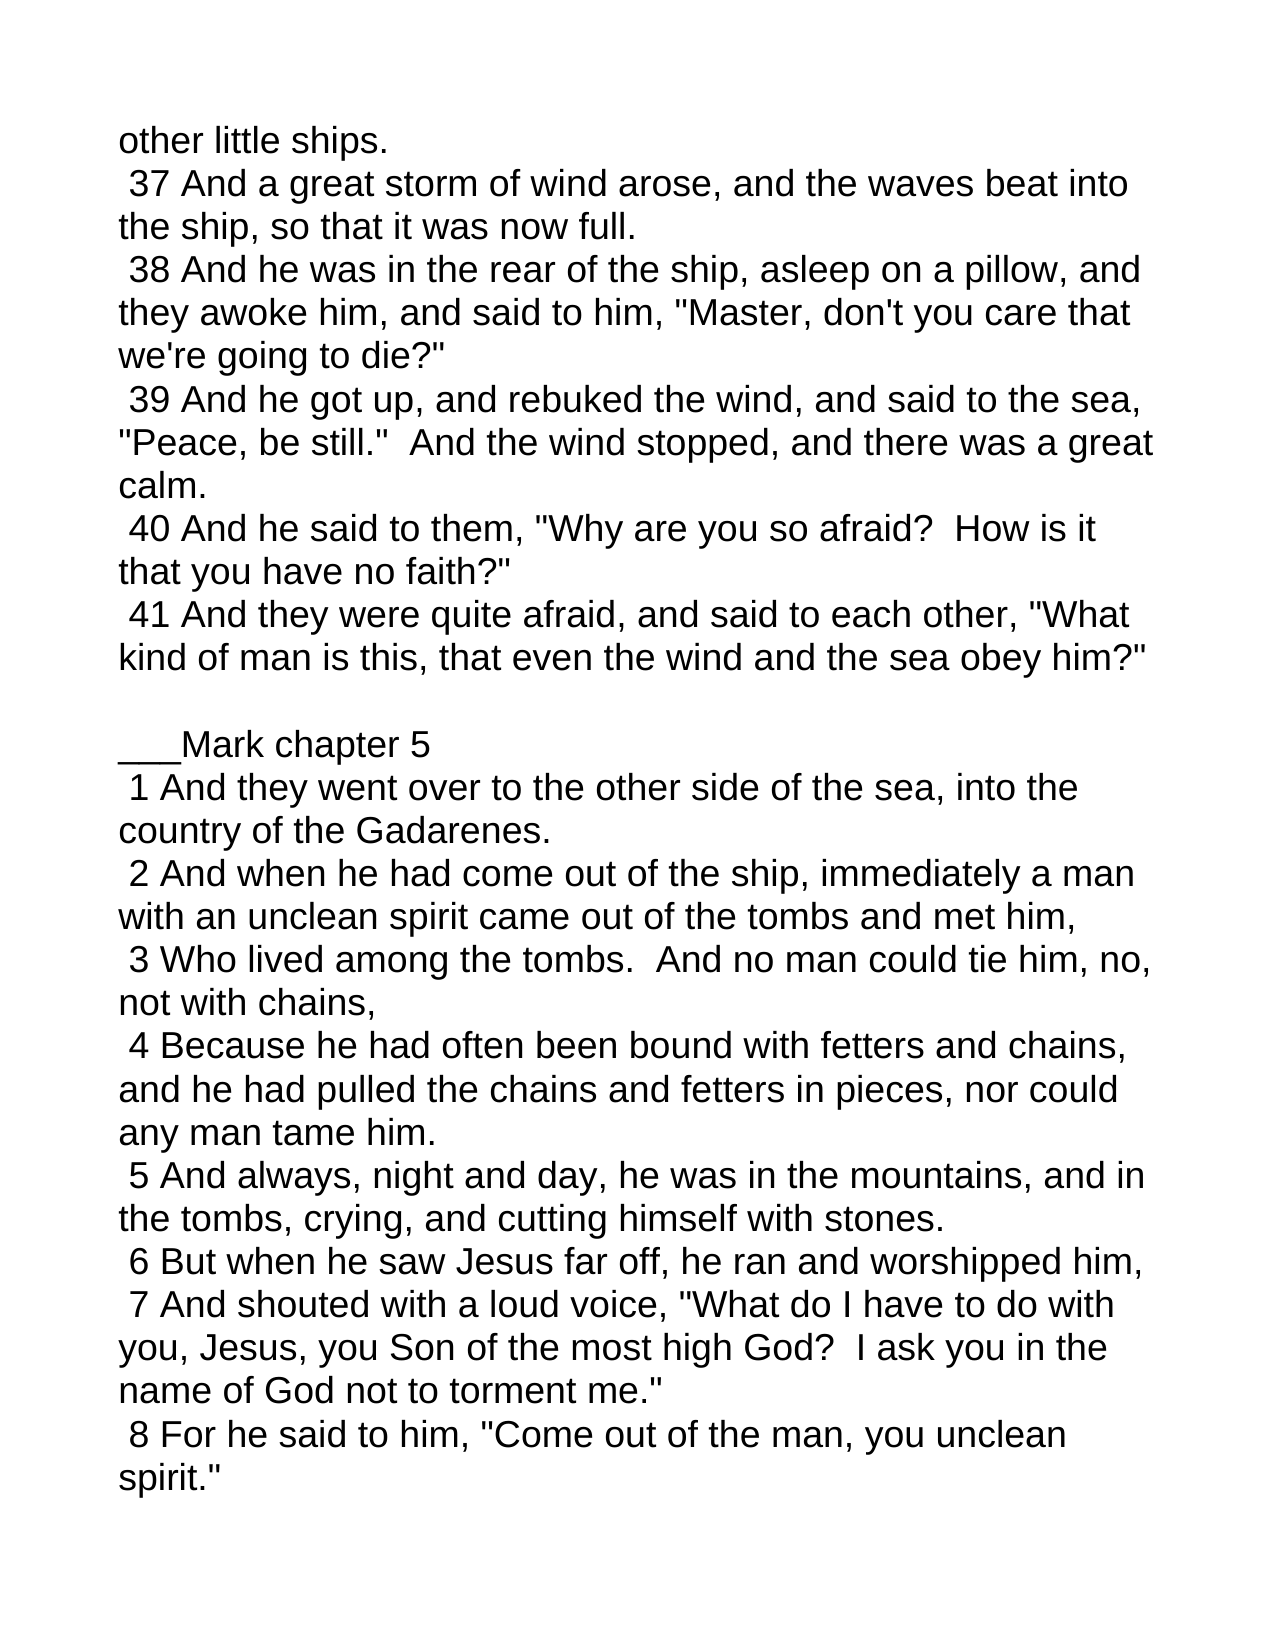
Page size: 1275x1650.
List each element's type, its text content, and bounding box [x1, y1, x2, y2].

text 1 And they went over to the other side of the sea, into the country of the Gadarenes. [118, 765, 1157, 851]
text 4 Because he had often been bound with fetters and chains, and he had pulled the chains and fetters in pieces, nor could any man tame him. [118, 1024, 1157, 1153]
text 5 And always, night and day, he was in the mountains, and in the tombs, crying, and cutting himself with stones. [118, 1153, 1157, 1239]
text 41 And they were quite afraid, and said to each other, "What kind of man is this, that even the wind and the sea obey him?" [118, 592, 1157, 679]
text 40 And he said to them, "Why are you so afraid? How is it that you have no faith?" [118, 506, 1157, 592]
text 3 Who lived among the tombs. And no man could tie him, no, not with chains, [118, 937, 1157, 1024]
text 7 And shouted with a loud voice, "What do I have to do with you, Jesus, you Son of the most high God? I ask you in the name of God not to torment me." [118, 1282, 1157, 1412]
text ___Mark chapter 5 [118, 722, 1157, 765]
text 39 And he got up, and rebuked the wind, and said to the sea, "Peace, be still." And the wind stopped, and there was a great calm. [118, 377, 1157, 506]
text 6 But when he saw Jesus far off, he ran and worshipped him, [118, 1239, 1157, 1282]
text 8 For he said to him, "Come out of the man, you unclean spirit." [118, 1412, 1157, 1498]
text 2 And when he had come out of the ship, immediately a man with an unclean spirit came out of the tombs and met him, [118, 851, 1157, 937]
text other little ships. [118, 118, 1157, 161]
text 38 And he was in the rear of the ship, asleep on a pillow, and they awoke him, and said to him, "Master, don't you care that we're going to die?" [118, 247, 1157, 377]
text 37 And a great storm of wind arose, and the waves beat into the ship, so that it was now full. [118, 161, 1157, 247]
